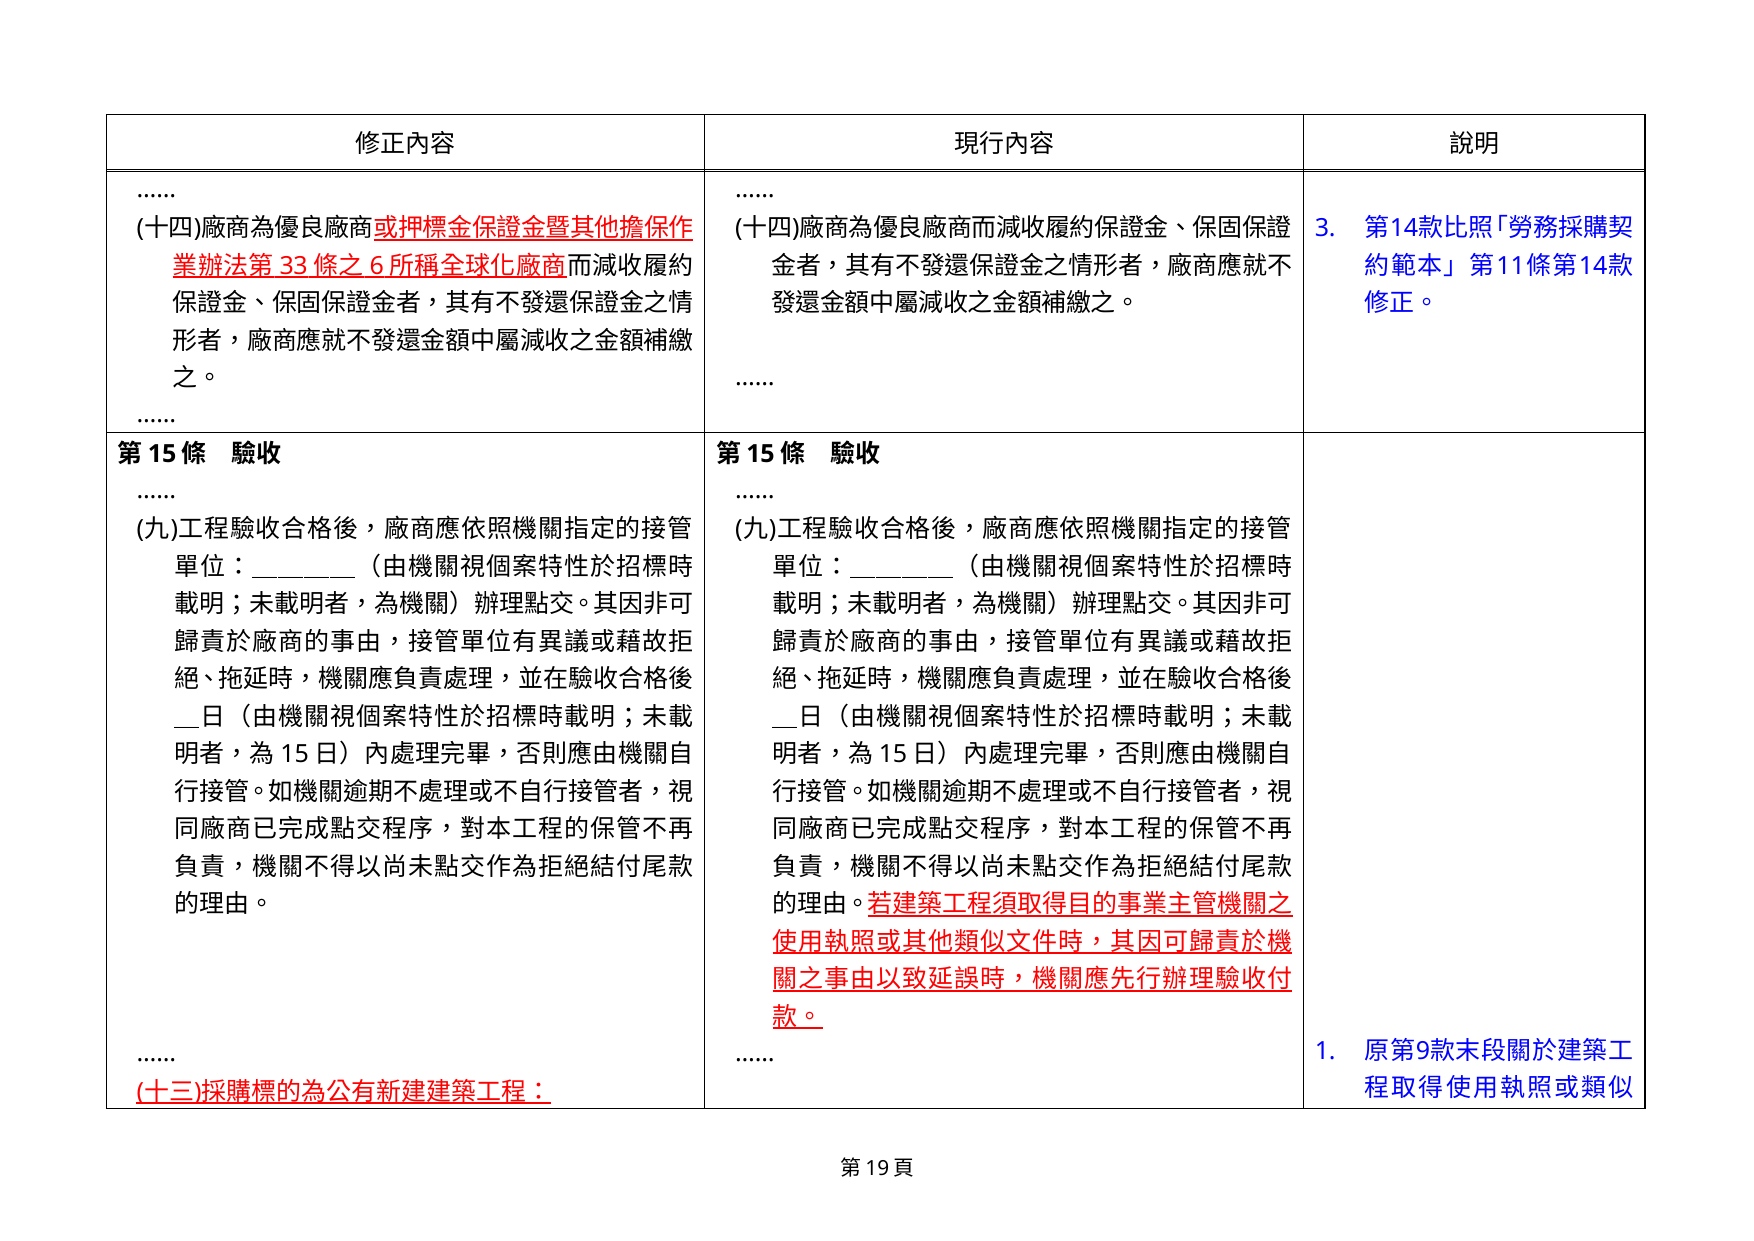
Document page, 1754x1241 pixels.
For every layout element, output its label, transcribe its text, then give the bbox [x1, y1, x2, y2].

table_header 修正內容 [107, 115, 704, 168]
table_header 現行內容 [705, 115, 1303, 168]
table_cell …… (十四)廠商為優良廠商或押標金保證金暨其他擔保作業辦法第33條之6所稱全球化廠商而減收履約保證金、保固保證金者，其有不發還保證金之情形者，廠商應就不發還金額中屬減收之金額補繳之。 …… [107, 172, 704, 432]
table_cell 原第9款末段關於建築工程取得使用執照或類似文件之內容，移列至第13款第1目，文字並酌作修正。 依內政部102年11月5日檢送之「智慧綠建築推動方案」修正核定本之「公有智慧綠建築實施方針與實施日期」，增訂第13款第2目。如須由廠商取得綠建築標章/智慧建築標章者，請機關查察內政部102年11月29日台內營字第1020812327號函檢送之智慧建築、綠建築標章證書作業服務費用編列標準，編列適當費用。 [1304, 433, 1644, 1108]
table_cell 第15條 驗收 …… (九)工程驗收合格後，廠商應依照機關指定的接管單位：＿＿＿＿（由機關視個案特性於招標時載明；未載明者，為機關）辦理點交。其因非可歸責於廠商的事由，接管單位有異議或藉故拒絕、拖延時，機關應負責處理，並在驗收合格後＿日（由機關視個案特性於招標時載明；未載明者，為15日）內處理完畢，否則應由機關自行接管。如機關逾期不處理或不自行接管者，視同廠商已完成點交程序，對本工程的保管不再負責，機關不得以尚未點交作為拒絕結付尾款的理由。 …… (十三)採購標的為公有新建建築工程： [107, 433, 704, 1108]
table_header 說明 [1304, 115, 1644, 168]
table_cell …… (十四)廠商為優良廠商而減收履約保證金、保固保證金者，其有不發還保證金之情形者，廠商應就不發還金額中屬減收之金額補繳之。 …… [705, 172, 1303, 432]
table_cell 第3款第1目比照「勞務採購契約範本」第11條第3款第1目修正。 第11款酌修文字以資明確。 第14款比照「勞務採購契約範本」第11條第14款修正。 [1304, 172, 1644, 432]
table_cell 第15條 驗收 …… (九)工程驗收合格後，廠商應依照機關指定的接管單位：＿＿＿＿（由機關視個案特性於招標時載明；未載明者，為機關）辦理點交。其因非可歸責於廠商的事由，接管單位有異議或藉故拒絕、拖延時，機關應負責處理，並在驗收合格後＿日（由機關視個案特性於招標時載明；未載明者，為15日）內處理完畢，否則應由機關自行接管。如機關逾期不處理或不自行接管者，視同廠商已完成點交程序，對本工程的保管不再負責，機關不得以尚未點交作為拒絕結付尾款的理由。若建築工程須取得目的事業主管機關之使用執照或其他類似文件時，其因可歸責於機關之事由以致延誤時，機關應先行辦理驗收付款。 …… [705, 433, 1303, 1108]
